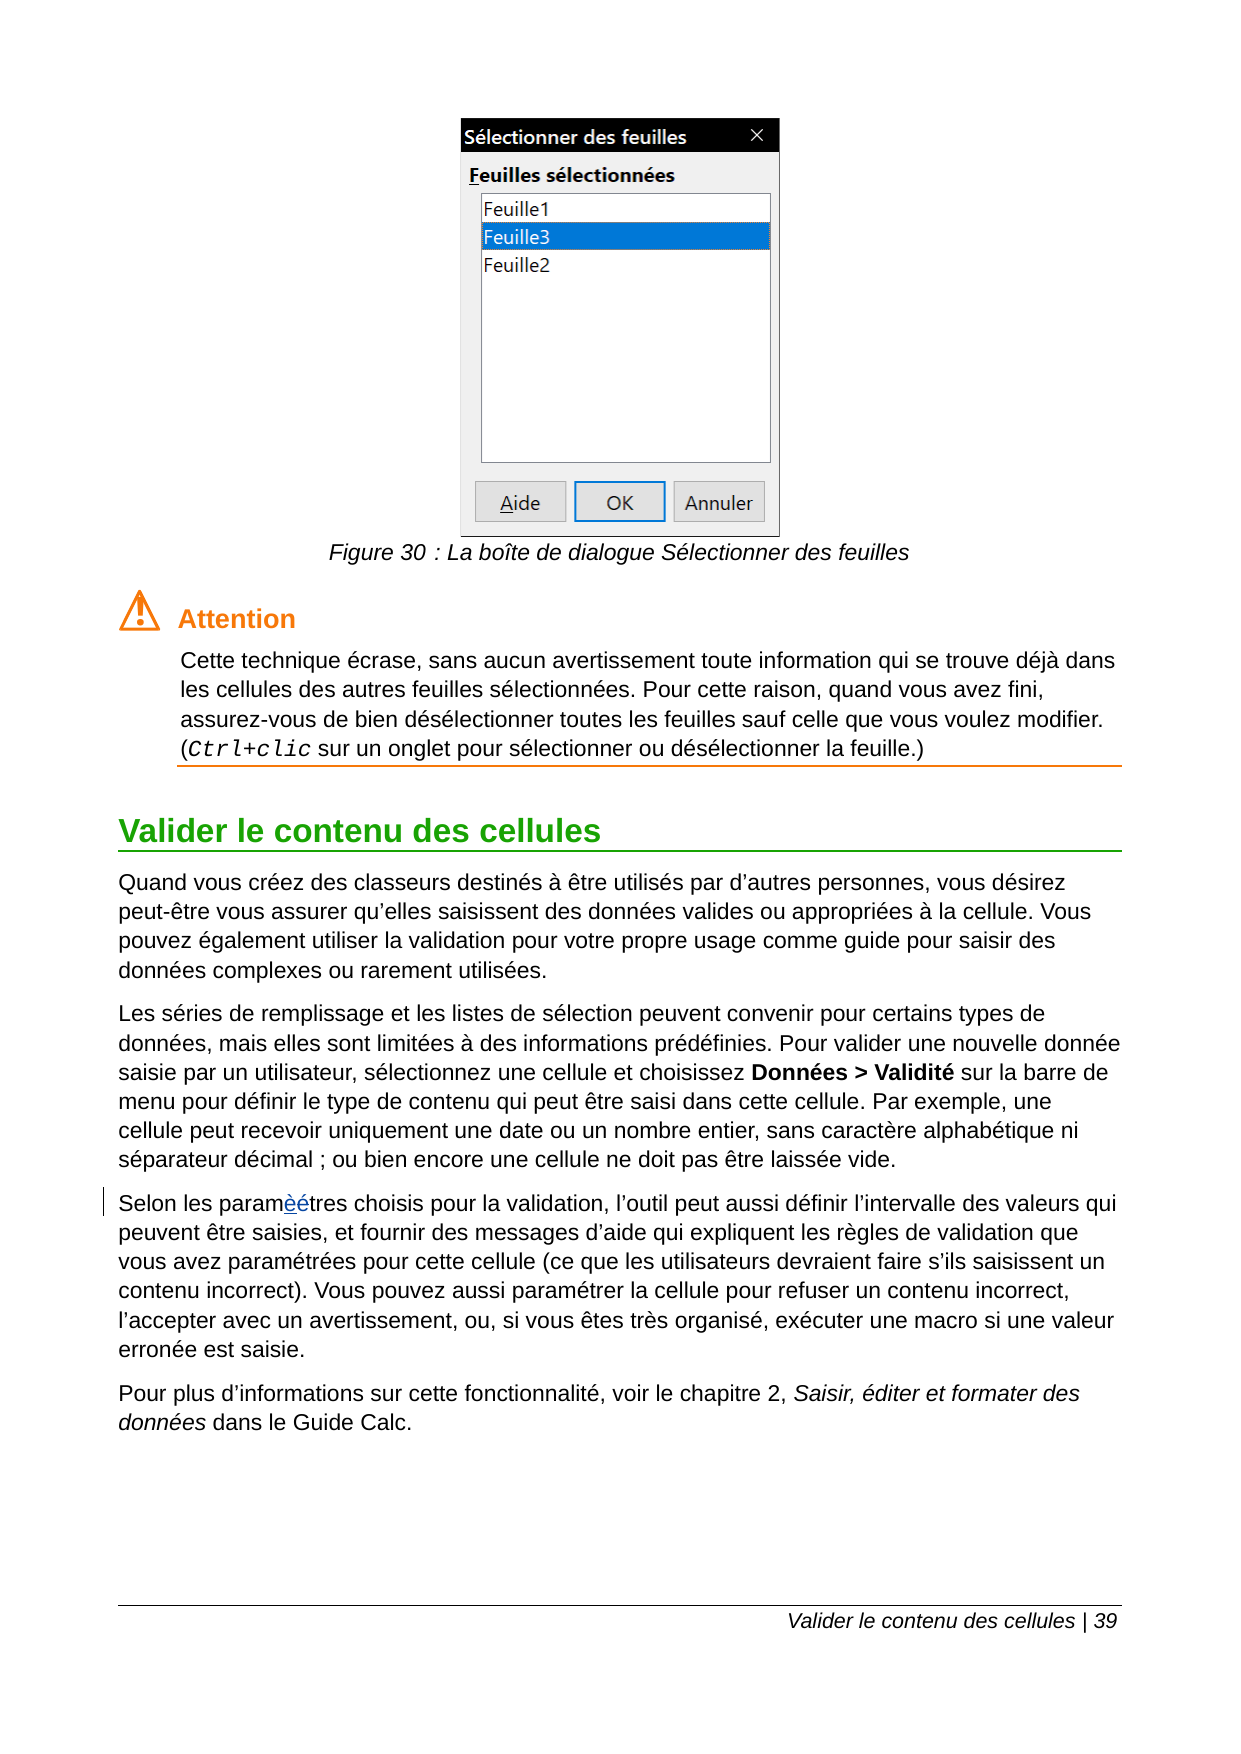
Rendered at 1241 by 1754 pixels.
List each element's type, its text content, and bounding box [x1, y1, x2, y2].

text Cette technique écrase, sans aucun avertissement toute information qui se trouve déjà dans les cellules des autres feuilles sélectionnées. Pour cette raison, quand vous avez fini, assurez-vous de bien désélectionner toutes les feuilles sauf celle que vous voulez modifier. (Ctrl+clic sur un onglet pour sélectionner ou désélectionner la feuille.) [177, 642, 1122, 765]
text Quand vous créez des classeurs destinés à être utilisés par d’autres personnes, vous désirez peut-être vous assurer qu’elles saisissent des données valides ou appropriées à la cellule. Vous pouvez également utiliser la validation pour votre propre usage comme guide pour saisir des données complexes ou rarement utilisées. [118, 866, 1122, 983]
list Attention [118, 589, 1122, 634]
subtitle Valider le contenu des cellules [118, 811, 1122, 850]
text Selon les paramètres choisis pour la validation, l’outil peut aussi définir l’intervalle des valeurs qui peuvent être saisies, et fournir des messages d’aide qui expliquent les règles de validation que vous avez paramétrées pour cette cellule (ce que les utilisateurs devraient faire s’ils saisissent un contenu incorrect). Vous pouvez aussi paramétrer la cellule pour refuser un contenu incorrect, l’accepter avec un avertissement, ou, si vous êtes très organisé, exécuter une macro si une valeur erronée est saisie. [118, 1187, 1122, 1362]
text Pour plus d’informations sur cette fonctionnalité, voir le chapitre 2, Saisir, éditer et formater des données dans le Guide Calc. [118, 1377, 1122, 1435]
text Les séries de remplissage et les listes de sélection peuvent convenir pour certains types de données, mais elles sont limitées à des informations prédéfinies. Pour valider une nouvelle donnée saisie par un utilisateur, sélectionnez une cellule et choisissez Données > Validité sur la barre de menu pour définir le type de contenu qui peut être saisi dans cette cellule. Par exemple, une cellule peut recevoir uniquement une date ou un nombre entier, sans caractère alphabétique ni séparateur décimal ; ou bien encore une cellule ne doit pas être laissée vide. [118, 998, 1122, 1173]
text Figure 30 : La boîte de dialogue Sélectionner des feuilles [118, 537, 1122, 566]
picture [460, 118, 780, 537]
